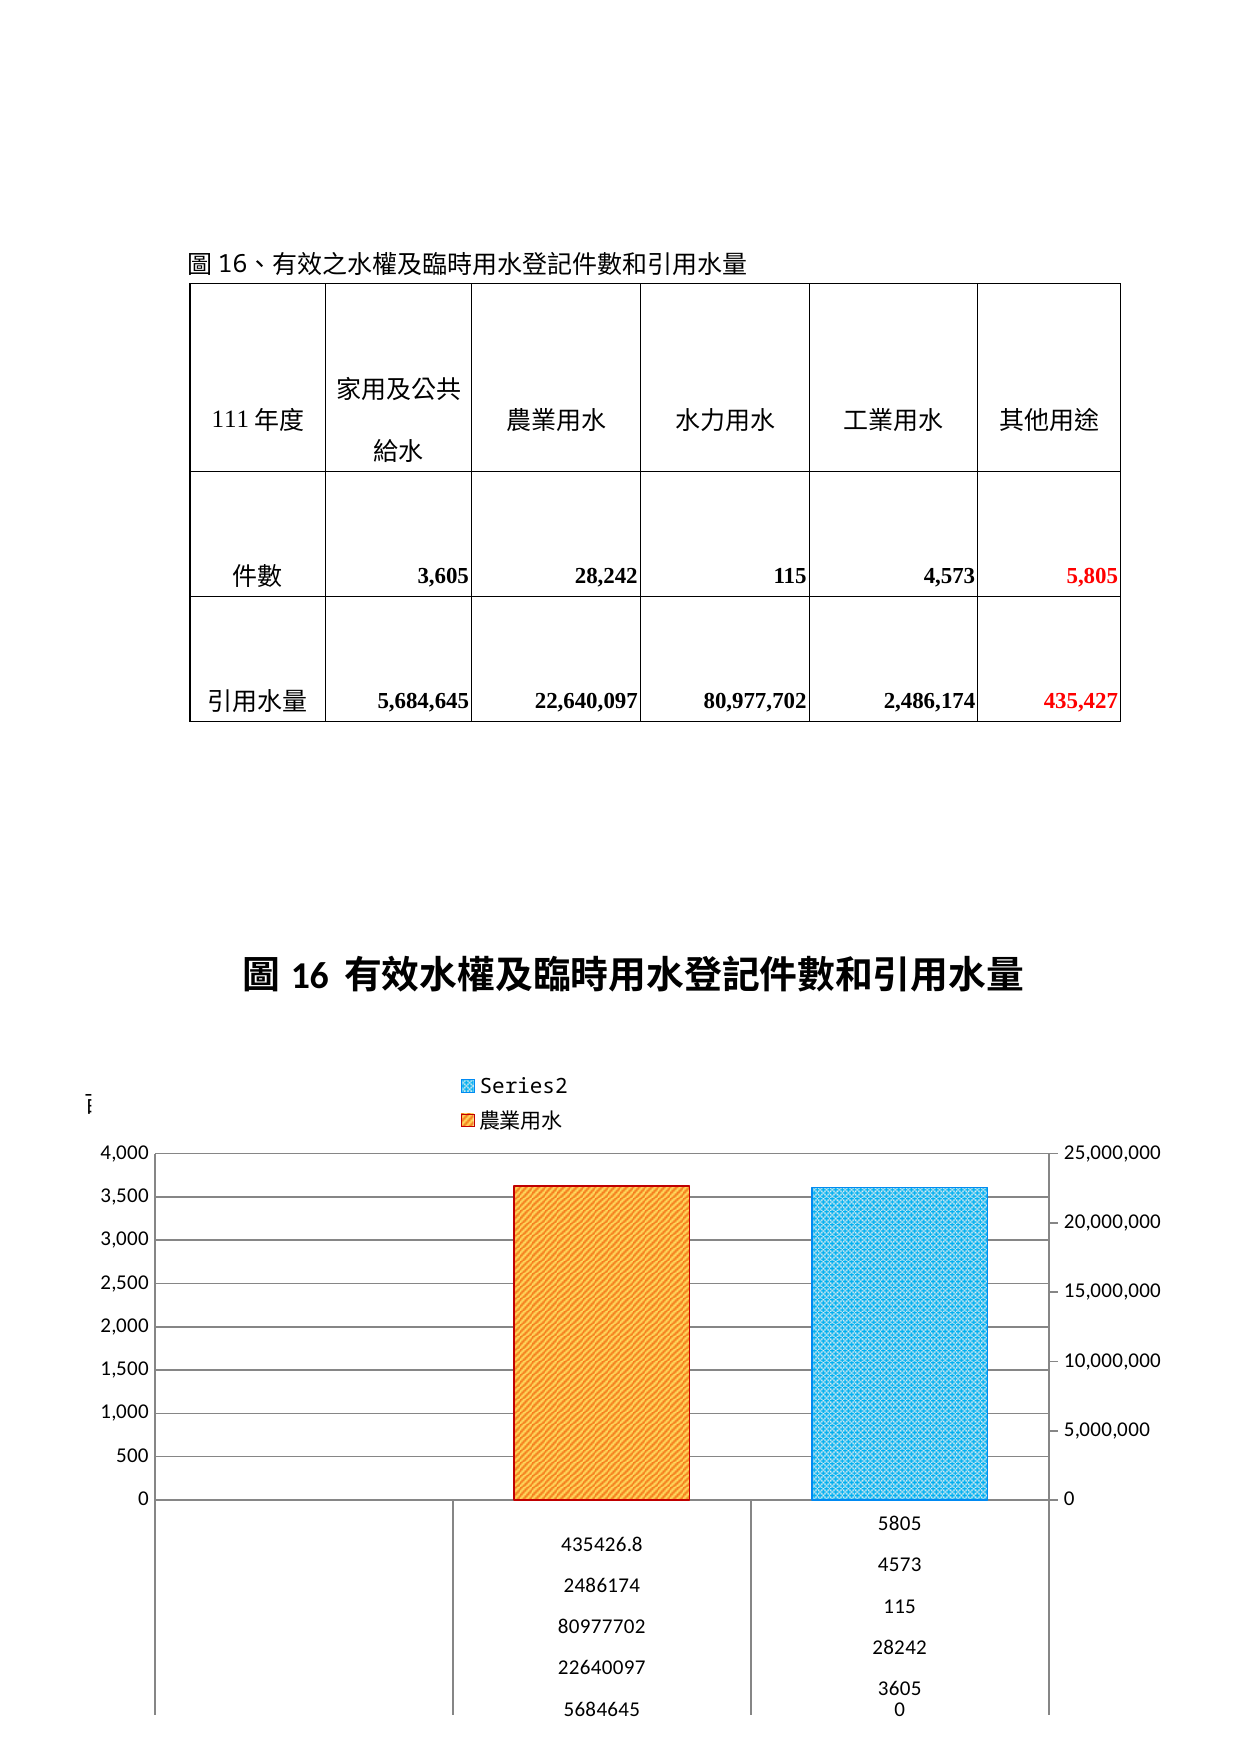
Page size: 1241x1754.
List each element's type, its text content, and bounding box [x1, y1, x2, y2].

table_header 家用及公共給水 [326, 284, 471, 471]
table_header 農業用水 [472, 284, 640, 471]
text 圖16、有效之水權及臨時用水登記件數和引用水量 [187, 221, 1053, 283]
table_cell 件數 [191, 472, 325, 596]
table_cell 80,977,702 [641, 597, 809, 721]
table_cell 4,573 [810, 472, 977, 596]
table_header 其他用途 [978, 284, 1120, 471]
table_header 111年度 [191, 284, 325, 471]
table_cell 22,640,097 [472, 597, 640, 721]
table_header 水力用水 [641, 284, 809, 471]
table_cell 28,242 [472, 472, 640, 596]
table_cell 引用水量 [191, 597, 325, 721]
table_cell 5,805 [978, 472, 1120, 596]
table_cell 2,486,174 [810, 597, 977, 721]
table_cell 435,427 [978, 597, 1120, 721]
table_header 工業用水 [810, 284, 977, 471]
table_cell 5,684,645 [326, 597, 471, 721]
table_cell 3,605 [326, 472, 471, 596]
table_cell 115 [641, 472, 809, 596]
